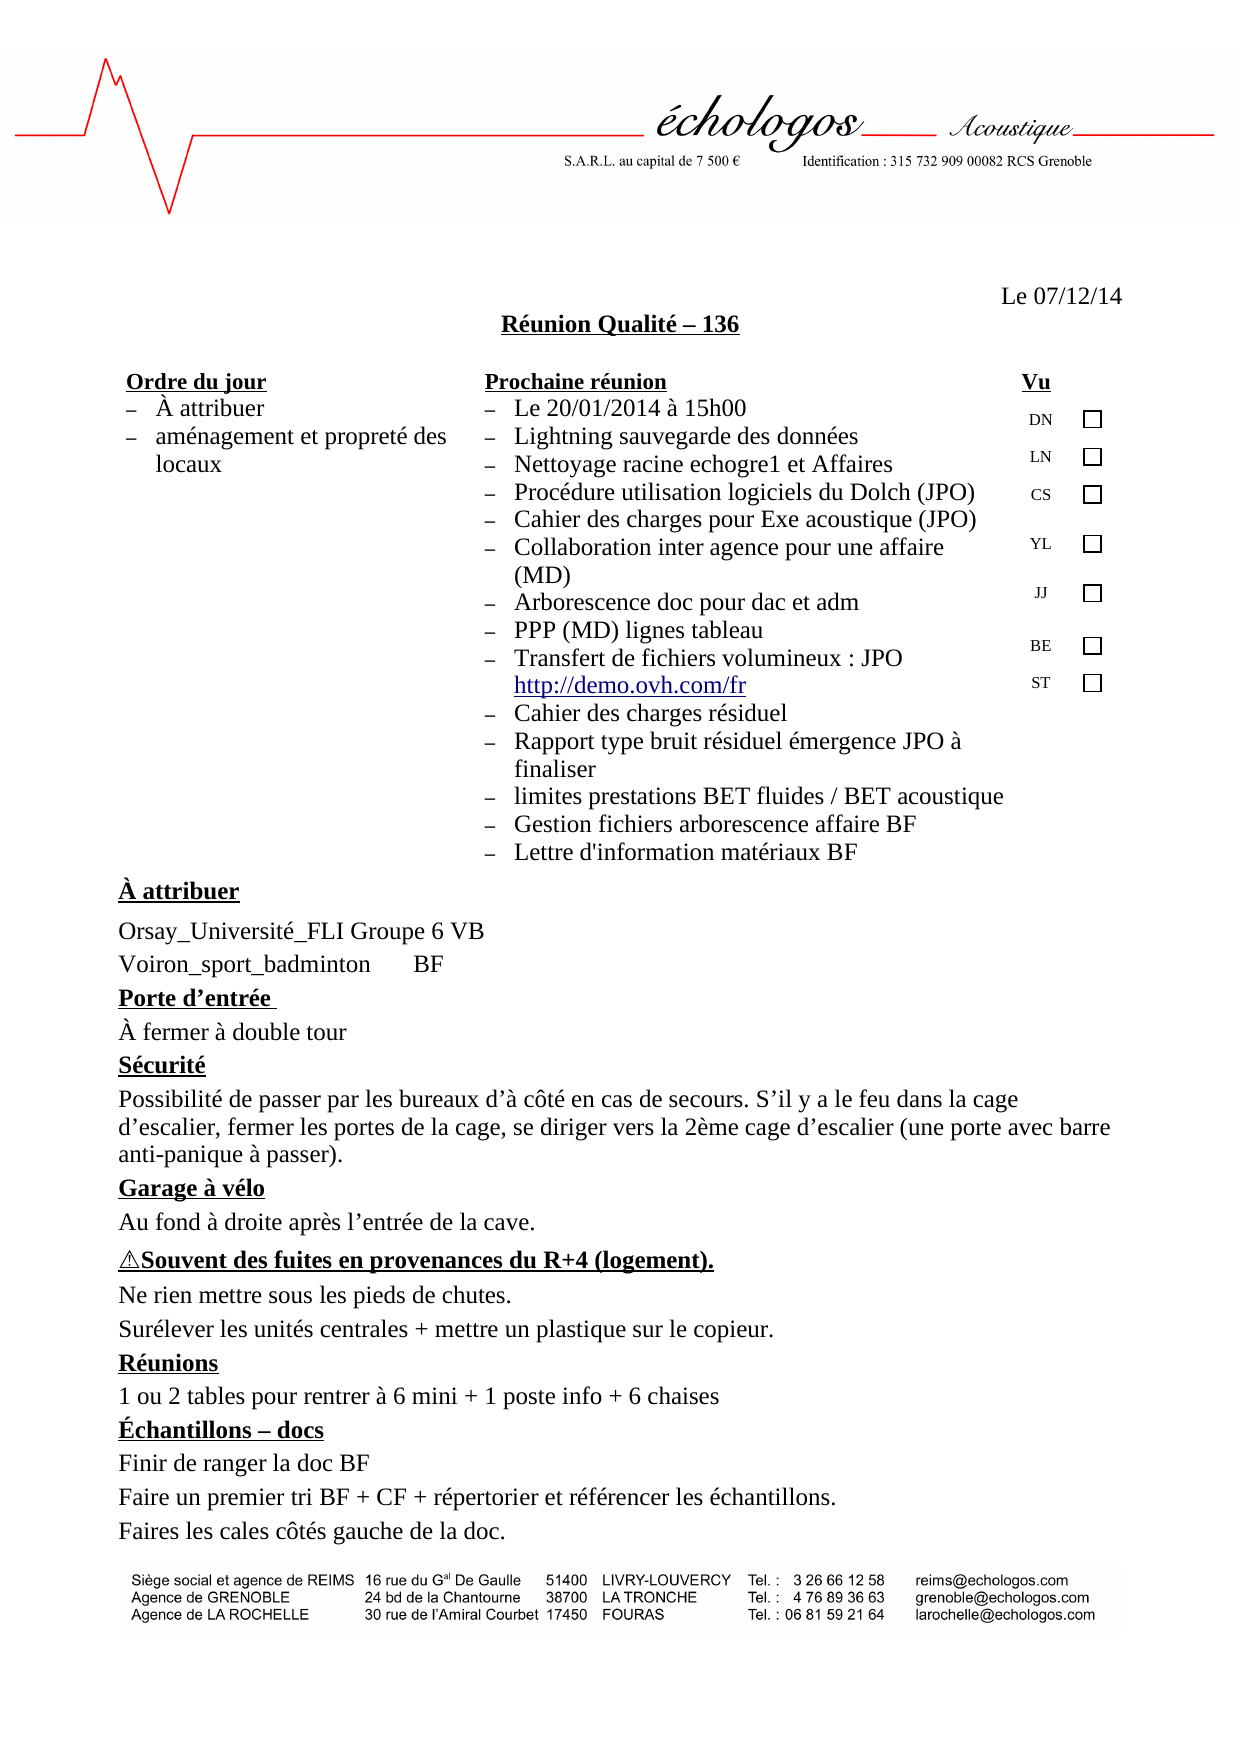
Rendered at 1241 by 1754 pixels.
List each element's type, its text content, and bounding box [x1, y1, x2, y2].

table_cell [1067, 674, 1121, 866]
table_cell DN [1014, 395, 1067, 444]
text Finir de ranger la doc BF [118, 1449, 1122, 1477]
table_cell CS [1014, 470, 1067, 519]
table_cell YL [1014, 519, 1067, 568]
text Surélever les unités centrales + mettre un plastique sur le copieur. [118, 1315, 1122, 1343]
text Orsay_Université_FLI Groupe 6 VB [118, 917, 1122, 944]
table_cell JJ [1014, 569, 1067, 618]
text ⚠Souvent des fuites en provenances du R+4 (logement). [118, 1241, 1122, 1275]
text Au fond à droite après l’entrée de la cave. [118, 1208, 1122, 1236]
table_cell LN [1014, 444, 1067, 470]
table_cell [1067, 519, 1121, 568]
picture [118, 1562, 1123, 1635]
text Garage à vélo [118, 1174, 1122, 1202]
text Sécurité [118, 1051, 1122, 1079]
text Échantillons – docs [118, 1416, 1122, 1444]
text À attribuer [118, 877, 1122, 905]
text Possibilité de passer par les bureaux d’à côté en cas de secours. S’il y a le feu dans la cage d’escalier, fermer les portes de la cage, se diriger vers la 2ème cage d’escalier (une porte avec barre anti-panique à passer). [118, 1085, 1122, 1168]
text Ne rien mettre sous les pieds de chutes. [118, 1281, 1122, 1309]
title Réunion Qualité – 136 [118, 310, 1122, 338]
table_header Prochaine réunion [477, 363, 1014, 394]
table_cell [1067, 395, 1121, 444]
table_cell [1067, 470, 1121, 519]
table_cell BE [1014, 618, 1067, 674]
table_header Ordre du jour [119, 363, 477, 394]
text À fermer à double tour [118, 1018, 1122, 1046]
text Faires les cales côtés gauche de la doc. [118, 1517, 1122, 1544]
table_cell [1067, 569, 1121, 618]
subtitle Le 07/12/14 [118, 282, 1122, 310]
text Faire un premier tri BF + CF + répertorier et référencer les échantillons. [118, 1483, 1122, 1511]
text Porte d’entrée [118, 984, 1122, 1012]
table_header Vu [1014, 363, 1121, 394]
text Voiron_sport_badminton BF [118, 951, 1122, 978]
table_cell [1067, 618, 1121, 674]
picture [0, 50, 1241, 225]
table_cell À attribuer aménagement et propreté des locaux [119, 395, 477, 866]
text Réunions [118, 1349, 1122, 1376]
table_cell [1067, 444, 1121, 470]
table_cell ST [1014, 674, 1067, 866]
text 1 ou 2 tables pour rentrer à 6 mini + 1 poste info + 6 chaises [118, 1382, 1122, 1410]
table_cell Le 20/01/2014 à 15h00 Lightning sauvegarde des données Nettoyage racine echogre1 et Affaires Procédure utilisation logiciels du Dolch (JPO) Cahier des charges pour Exe acoustique (JPO) Collaboration inter agence pour une affaire (MD) Arborescence doc pour dac et adm PPP (MD) lignes tableau Transfert de fichiers volumineux : JPO http://demo.ovh.com/fr Cahier des charges résiduel Rapport type bruit résiduel émergence JPO à finaliser limites prestations BET fluides / BET acoustique Gestion fichiers arborescence affaire BF Lettre d'information matériaux BF [477, 395, 1014, 866]
